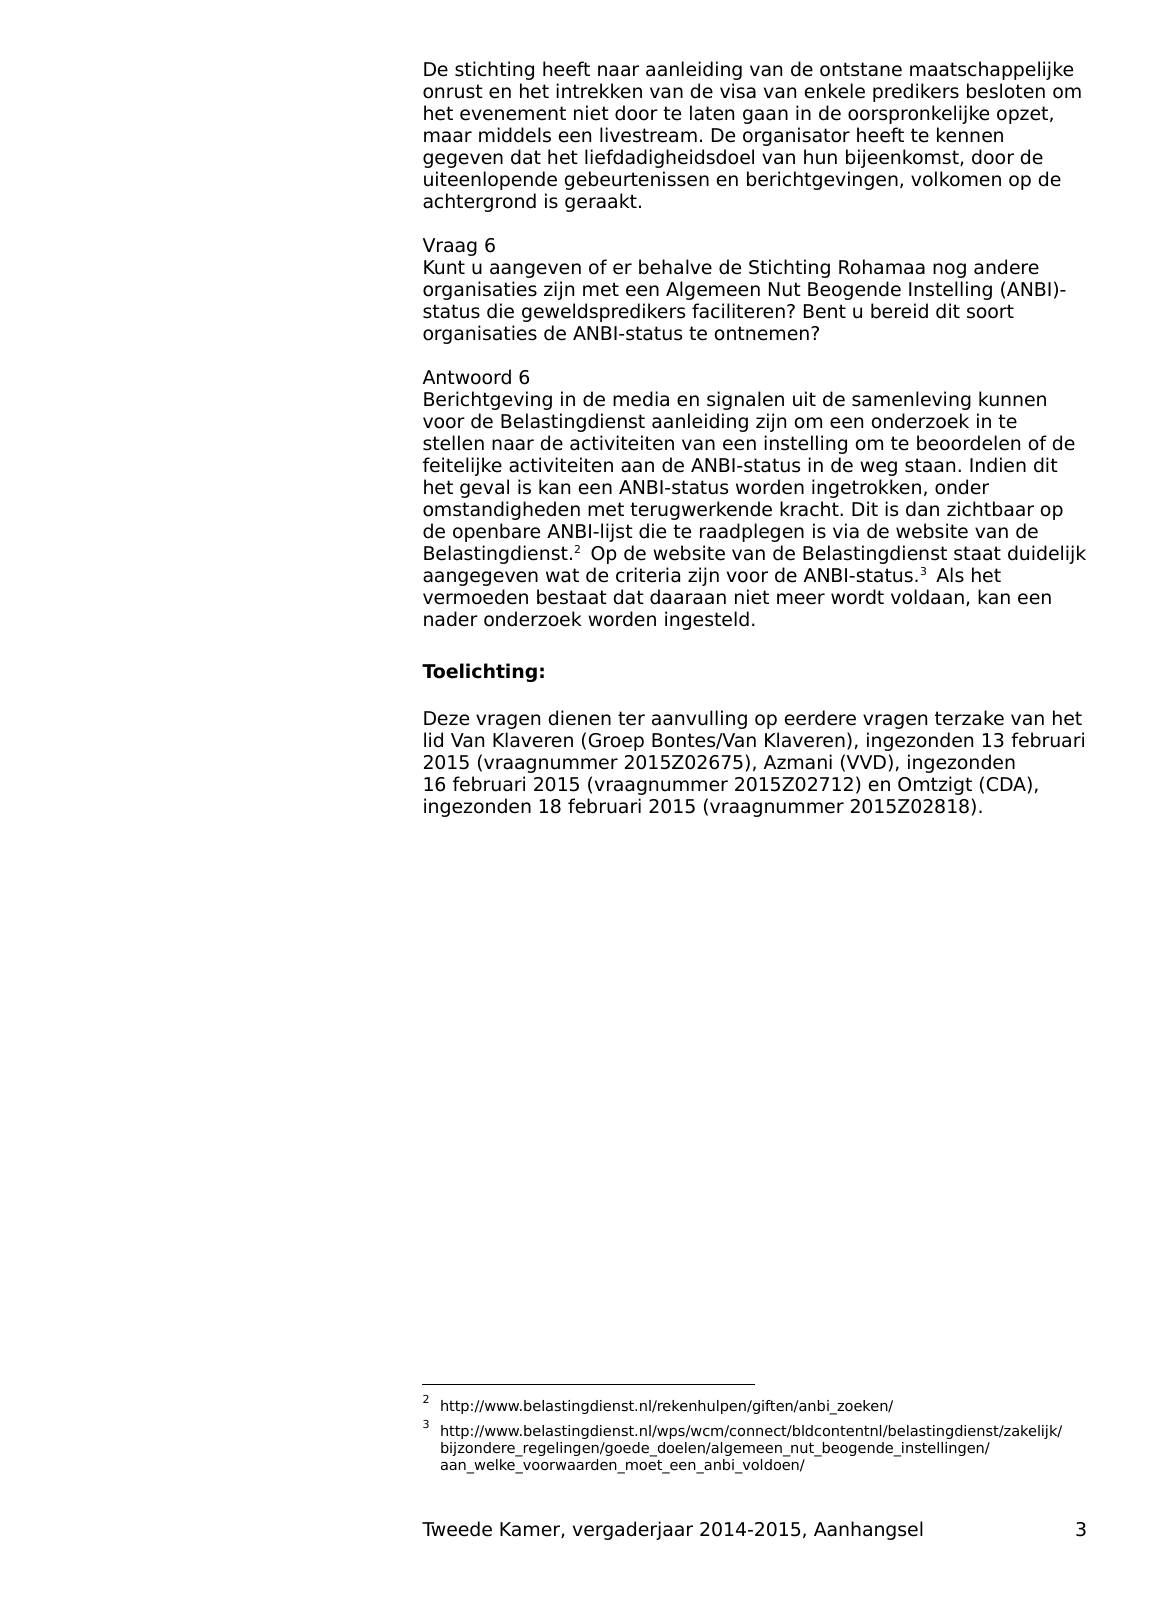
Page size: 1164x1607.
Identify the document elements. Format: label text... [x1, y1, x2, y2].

text De stichting heeft naar aanleiding van de ontstane maatschappelijke onrust en het intrekken van de visa van enkele predikers besloten om het evenement niet door te laten gaan in de oorspronkelijke opzet, maar middels een livestream. De organisator heeft te kennen gegeven dat het liefdadigheidsdoel van hun bijeenkomst, door de uiteenlopende gebeurtenissen en berichtgevingen, volkomen op de achtergrond is geraakt. [422, 59, 1087, 213]
text Vraag 6 [422, 235, 1087, 257]
text Berichtgeving in de media en signalen uit de samenleving kunnen voor de Belastingdienst aanleiding zijn om een onderzoek in te stellen naar de activiteiten van een instelling om te beoordelen of de feitelijke activiteiten aan de ANBI-status in de weg staan. Indien dit het geval is kan een ANBI-status worden ingetrokken, onder omstandigheden met terugwerkende kracht. Dit is dan zichtbaar op de openbare ANBI-lijst die te raadplegen is via de website van de Belastingdienst. Op de website van de Belastingdienst staat duidelijk aangegeven wat de criteria zijn voor de ANBI-status. Als het vermoeden bestaat dat daaraan niet meer wordt voldaan, kan een nader onderzoek worden ingesteld. [422, 389, 1087, 631]
text http://www.belastingdienst.nl/wps/wcm/connect/bldcontentnl/belastingdienst/zakelijk/bijzondere_regelingen/goede_doelen/algemeen_nut_beogende_instellingen/aan_welke_voorwaarden_moet_een_anbi_voldoen/ [422, 1418, 1087, 1474]
text Kunt u aangeven of er behalve de Stichting Rohamaa nog andere organisaties zijn met een Algemeen Nut Beogende Instelling (ANBI)-status die geweldspredikers faciliteren? Bent u bereid dit soort organisaties de ANBI-status te ontnemen? [422, 257, 1087, 345]
text Antwoord 6 [422, 367, 1087, 389]
text Deze vragen dienen ter aanvulling op eerdere vragen terzake van het lid Van Klaveren (Groep Bontes/Van Klaveren), ingezonden 13 februari 2015 (vraagnummer 2015Z02675), Azmani (VVD), ingezonden 16 februari 2015 (vraagnummer 2015Z02712) en Omtzigt (CDA), ingezonden 18 februari 2015 (vraagnummer 2015Z02818). [422, 708, 1087, 818]
subtitle Toelichting: [422, 661, 1087, 683]
text http://www.belastingdienst.nl/rekenhulpen/giften/anbi_zoeken/ [422, 1393, 1087, 1416]
